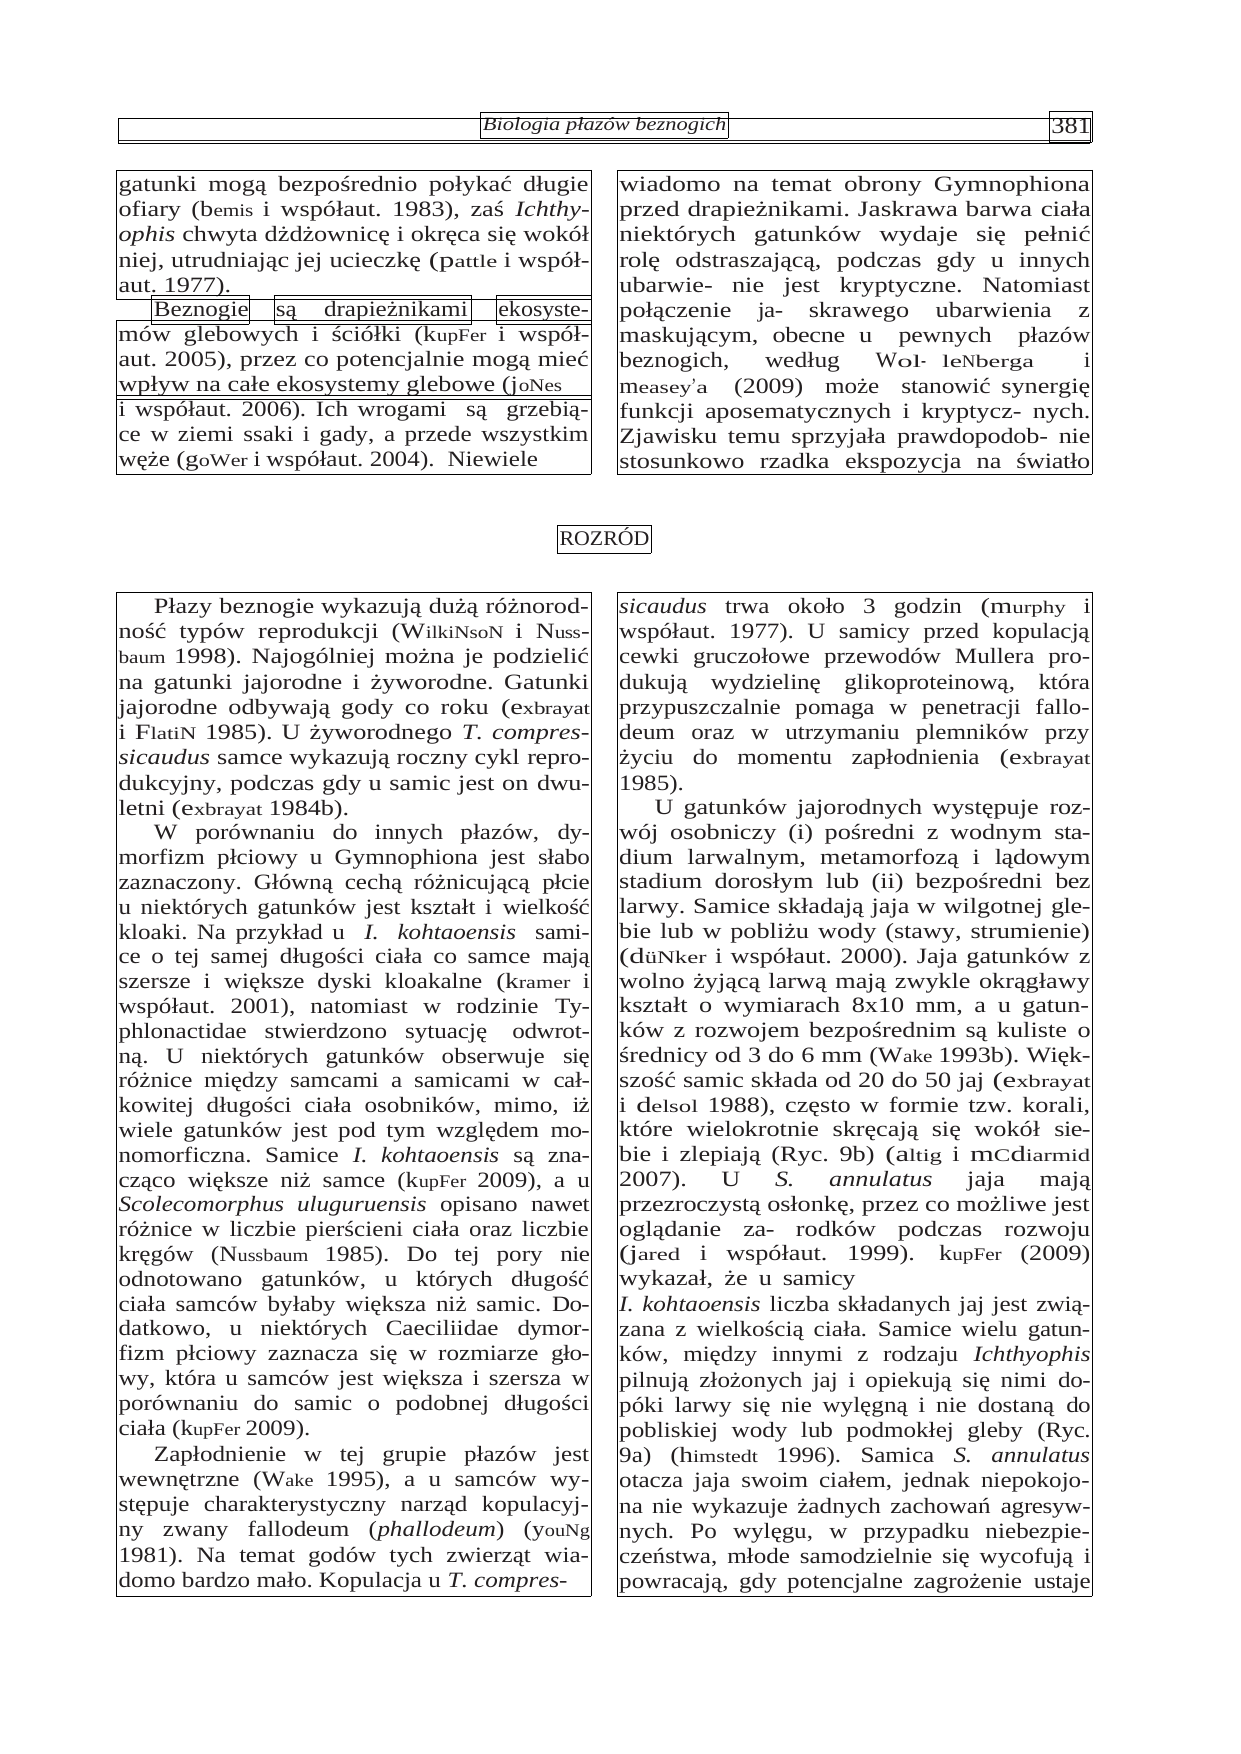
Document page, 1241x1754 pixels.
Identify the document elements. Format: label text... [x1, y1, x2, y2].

text I. kohtaoensis liczba składanych jaj jest zwią- zana z wielkością ciała. Samice wielu gatun- ków, między innymi z rodzaju Ichthyophis pilnują złożonych jaj i opiekują się nimi do- póki larwy się nie wylęgną i nie dostaną do pobliskiej wody lub podmokłej gleby (Ryc. 9a) (himstedt 1996). Samica S. annulatus otacza jaja swoim ciałem, jednak niepokojo- na nie wykazuje żadnych zachowań agresyw- nych. Po wylęgu, w przypadku niebezpie- czeństwa, młode samodzielnie się wycofują i powracają, gdy potencjalne zagrożenie ustaje (jared i współaut. 1999). [619, 1291, 1090, 1596]
text Beznogie [154, 296, 249, 320]
text ROZRÓD [559, 526, 651, 550]
text są drapieżnikami [276, 296, 471, 320]
text Biologia płazów beznogich [483, 119, 728, 135]
text gatunki mogą bezpośrednio połykać długie ofiary (bemis i współaut. 1983), zaś Ichthy- ophis chwyta dżdżownicę i okręca się wokół niej, utrudniając jej ucieczkę (pattle i współ- aut. 1977). [118, 171, 589, 297]
text Płazy beznogie wykazują dużą różnorod- ność typów reprodukcji (WilkiNsoN i Nuss- baum 1998). Najogólniej można je podzielić na gatunki jajorodne i żyworodne. Gatunki jajorodne odbywają gody co roku (exbrayat i FlatiN 1985). U żyworodnego T. compres- sicaudus samce wykazują roczny cykl repro- dukcyjny, podczas gdy u samic jest on dwu- letni (exbrayat 1984b). [118, 593, 589, 820]
text 381 [1051, 112, 1092, 139]
text i współaut. 2006). Ich wrogami są grzebią- ce w ziemi ssaki i gady, a przede wszystkim węże (goWer i współaut. 2004). Niewiele [118, 396, 589, 472]
text U gatunków jajorodnych występuje roz- wój osobniczy (i) pośredni z wodnym sta- dium larwalnym, metamorfozą i lądowym stadium dorosłym lub (ii) bezpośredni bez larwy. Samice składają jaja w wilgotnej gle- bie lub w pobliżu wody (stawy, strumienie) (düNker i współaut. 2000). Jaja gatunków z wolno żyjącą larwą mają zwykle okrągławy kształt o wymiarach 8x10 mm, a u gatun- ków z rozwojem bezpośrednim są kuliste o średnicy od 3 do 6 mm (Wake 1993b). Więk- szość samic składa od 20 do 50 jaj (exbrayat i delsol 1988), często w formie tzw. korali, które wielokrotnie skręcają się wokół sie- bie i zlepiają (Ryc. 9b) (altig i mCdiarmid 2007). U S. annulatus jaja mają przezroczystą osłonkę, przez co możliwe jest oglądanie za- rodków podczas rozwoju (jared i współaut. 1999). kupFer (2009) wykazał, że u samicy [619, 795, 1090, 1290]
text mów glebowych i ściółki (kupFer i współ- aut. 2005), przez co potencjalnie mogą mieć wpływ na całe ekosystemy glebowe (joNes [118, 321, 589, 395]
text Zapłodnienie w tej grupie płazów jest wewnętrzne (Wake 1995), a u samców wy- stępuje charakterystyczny narząd kopulacyj- ny zwany fallodeum (phallodeum) (youNg 1981). Na temat godów tych zwierząt wia- domo bardzo mało. Kopulacja u T. compres- [118, 1441, 589, 1592]
text W porównaniu do innych płazów, dy- morfizm płciowy u Gymnophiona jest słabo zaznaczony. Główną cechą różnicującą płcie u niektórych gatunków jest kształt i wielkość kloaki. Na przykład u I. kohtaoensis sami- ce o tej samej długości ciała co samce mają szersze i większe dyski kloakalne (kramer i współaut. 2001), natomiast w rodzinie Ty- phlonactidae stwierdzono sytuację odwrot- ną. U niektórych gatunków obserwuje się różnice między samcami a samicami w cał- kowitej długości ciała osobników, mimo, iż wiele gatunków jest pod tym względem mo- nomorficzna. Samice I. kohtaoensis są zna- cząco większe niż samce (kupFer 2009), a u Scolecomorphus uluguruensis opisano nawet różnice w liczbie pierścieni ciała oraz liczbie kręgów (Nussbaum 1985). Do tej pory nie odnotowano gatunków, u których długość ciała samców byłaby większa niż samic. Do- datkowo, u niektórych Caeciliidae dymor- fizm płciowy zaznacza się w rozmiarze gło- wy, która u samców jest większa i szersza w porównaniu do samic o podobnej długości ciała (kupFer 2009). [118, 820, 589, 1440]
text sicaudus trwa około 3 godzin (murphy i współaut. 1977). U samicy przed kopulacją cewki gruczołowe przewodów Mullera pro- dukują wydzielinę glikoproteinową, która przypuszczalnie pomaga w penetracji fallo- deum oraz w utrzymaniu plemników przy życiu do momentu zapłodnienia (exbrayat 1985). [619, 593, 1090, 795]
text ekosyste- [498, 296, 591, 320]
text [483, 113, 728, 118]
text wiadomo na temat obrony Gymnophiona przed drapieżnikami. Jaskrawa barwa ciała niektórych gatunków wydaje się pełnić rolę odstraszającą, podczas gdy u innych ubarwie- nie jest kryptyczne. Natomiast połączenie ja- skrawego ubarwienia z maskującym, obecne u pewnych płazów beznogich, według Wol- leNberga i measey’a (2009) może stanowić synergię funkcji aposematycznych i kryptycz- nych. Zjawisku temu sprzyjała prawdopodob- nie stosunkowo rzadka ekspozycja na światło dzienne. [619, 171, 1090, 474]
